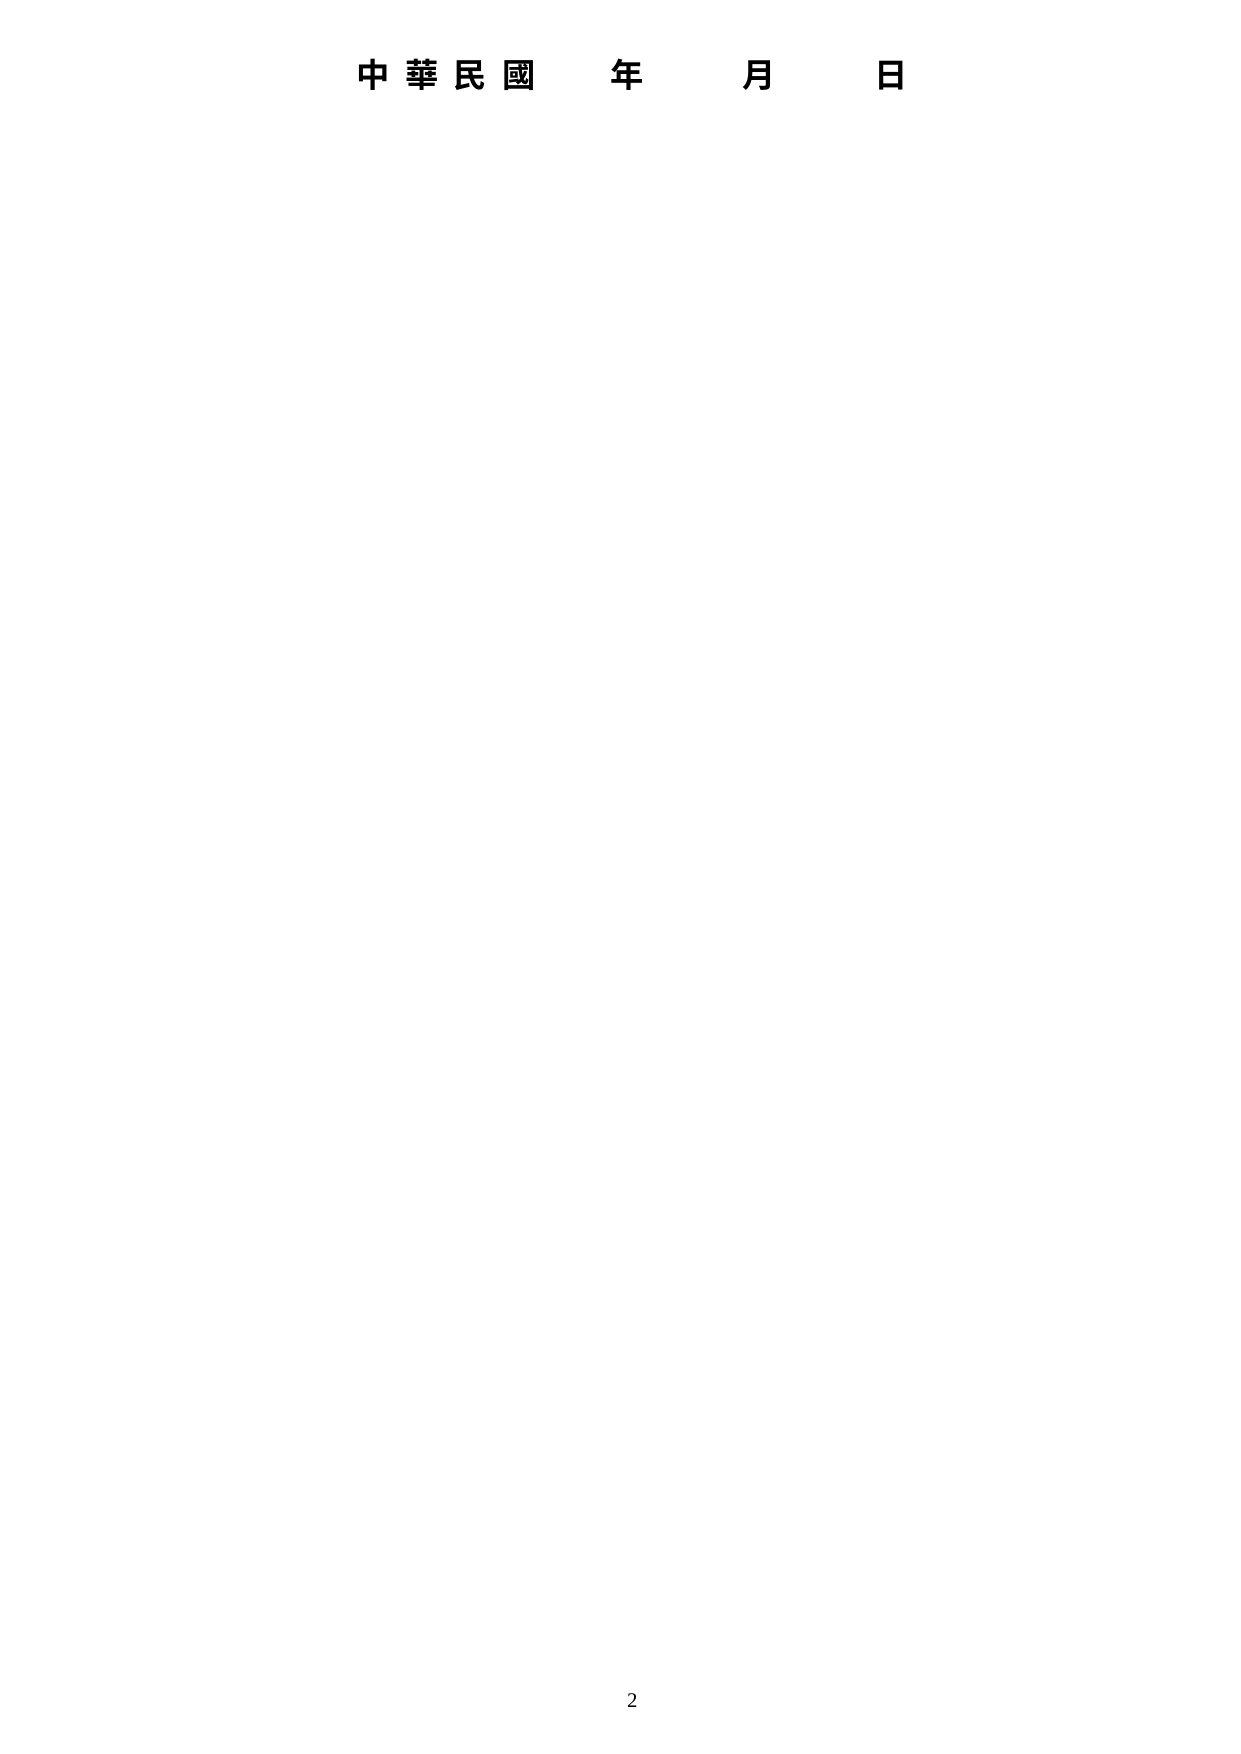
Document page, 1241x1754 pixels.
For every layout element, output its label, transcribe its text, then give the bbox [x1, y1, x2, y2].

text 中 華 民 國 年 月 日 [97, 36, 1167, 111]
